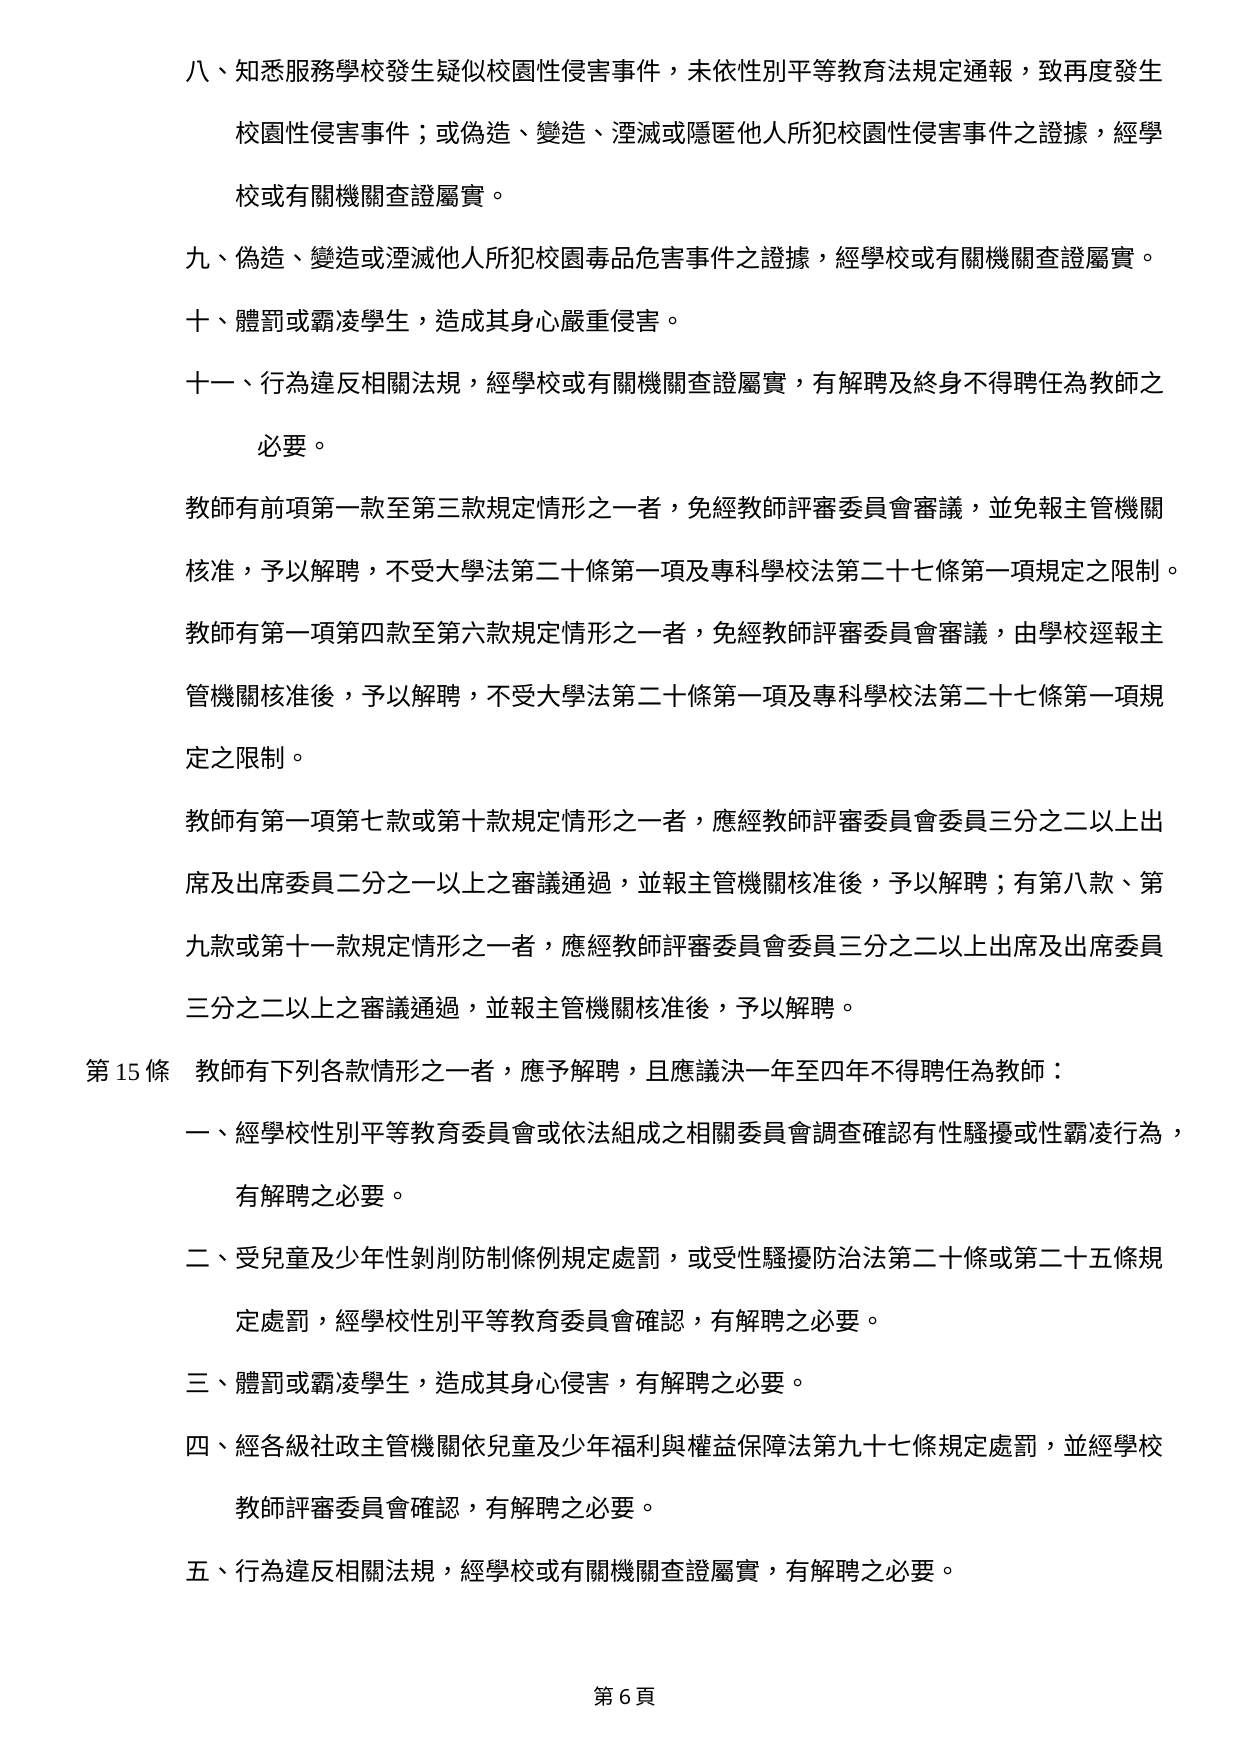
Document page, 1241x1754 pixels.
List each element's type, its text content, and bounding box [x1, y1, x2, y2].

text 二、受兒童及少年性剝削防制條例規定處罰，或受性騷擾防治法第二十條或第二十五條規定處罰，經學校性別平等教育委員會確認，有解聘之必要。 [185, 1215, 1165, 1340]
text 第15條 教師有下列各款情形之一者，應予解聘，且應議決一年至四年不得聘任為教師： [85, 1027, 1165, 1090]
text 九、偽造、變造或湮滅他人所犯校園毒品危害事件之證據，經學校或有關機關查證屬實。 [185, 215, 1165, 277]
text 教師有第一項第七款或第十款規定情形之一者，應經教師評審委員會委員三分之二以上出席及出席委員二分之一以上之審議通過，並報主管機關核准後，予以解聘；有第八款、第九款或第十一款規定情形之一者，應經教師評審委員會委員三分之二以上出席及出席委員三分之二以上之審議通過，並報主管機關核准後，予以解聘。 [185, 777, 1165, 1027]
text 一、經學校性別平等教育委員會或依法組成之相關委員會調查確認有性騷擾或性霸凌行為，有解聘之必要。 [185, 1090, 1165, 1215]
text 教師有前項第一款至第三款規定情形之一者，免經教師評審委員會審議，並免報主管機關核准，予以解聘，不受大學法第二十條第一項及專科學校法第二十七條第一項規定之限制。 [185, 465, 1165, 590]
text 八、知悉服務學校發生疑似校園性侵害事件，未依性別平等教育法規定通報，致再度發生校園性侵害事件；或偽造、變造、湮滅或隱匿他人所犯校園性侵害事件之證據，經學校或有關機關查證屬實。 [185, 27, 1165, 215]
text 教師有第一項第四款至第六款規定情形之一者，免經教師評審委員會審議，由學校逕報主管機關核准後，予以解聘，不受大學法第二十條第一項及專科學校法第二十七條第一項規定之限制。 [185, 590, 1165, 777]
text 四、經各級社政主管機關依兒童及少年福利與權益保障法第九十七條規定處罰，並經學校教師評審委員會確認，有解聘之必要。 [185, 1402, 1165, 1527]
text 十、體罰或霸凌學生，造成其身心嚴重侵害。 [185, 277, 1165, 340]
text 五、行為違反相關法規，經學校或有關機關查證屬實，有解聘之必要。 [185, 1527, 1165, 1590]
text 十一、行為違反相關法規，經學校或有關機關查證屬實，有解聘及終身不得聘任為教師之必要。 [185, 340, 1165, 465]
text 三、體罰或霸凌學生，造成其身心侵害，有解聘之必要。 [185, 1340, 1165, 1402]
